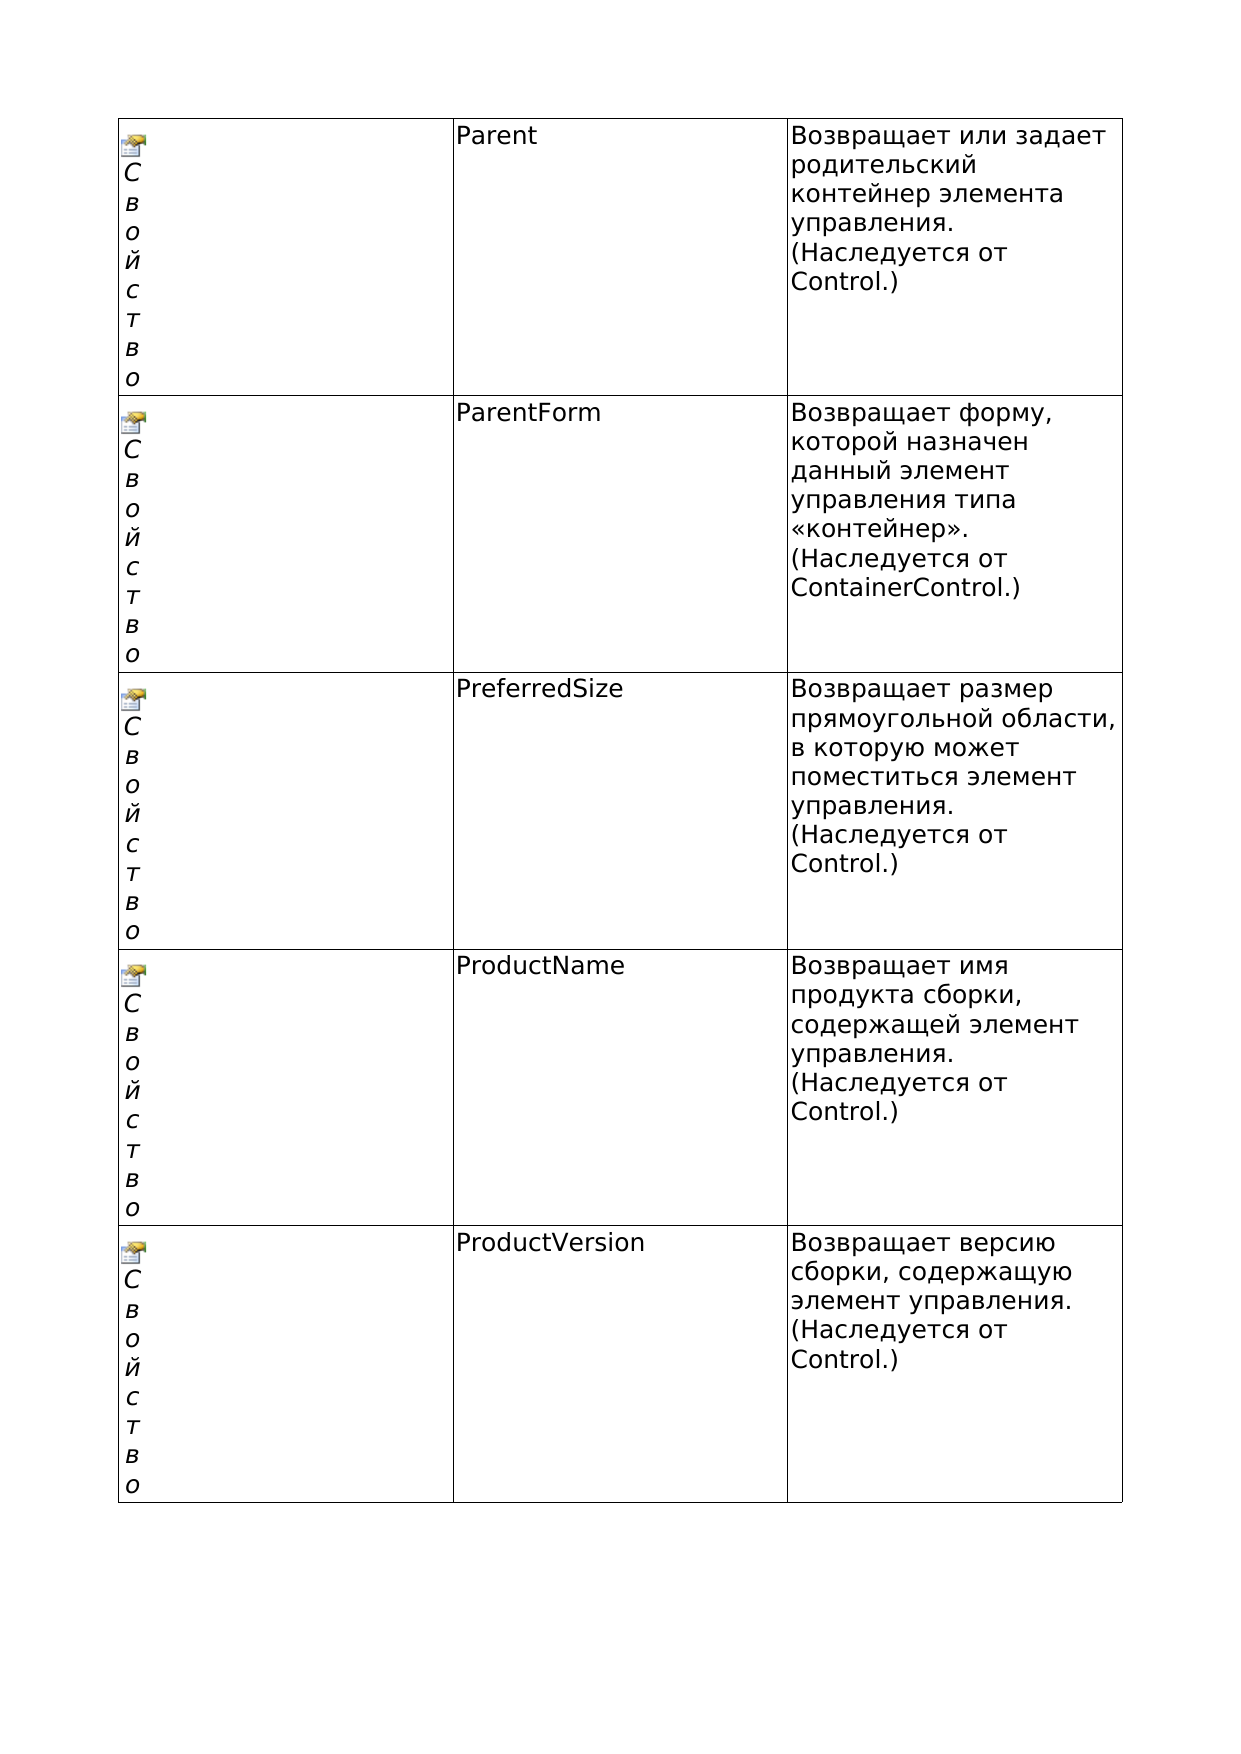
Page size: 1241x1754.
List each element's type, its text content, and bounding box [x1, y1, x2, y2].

table_cell [119, 1226, 453, 1502]
table_cell Возвращает имя продукта сборки, содержащей элемент управления. (Наследуется от Control.) [788, 950, 1122, 1225]
picture [121, 687, 147, 713]
table_cell [119, 119, 453, 395]
table_cell ParentForm [454, 396, 787, 672]
table_cell Возвращает или задает родительский контейнер элемента управления. (Наследуется от Control.) [788, 119, 1122, 395]
table_cell Возвращает форму, которой назначен данный элемент управления типа «контейнер». (Наследуется от ContainerControl.) [788, 396, 1122, 672]
table_cell Parent [454, 119, 787, 395]
table_cell [119, 396, 453, 672]
table_cell Возвращает размер прямоугольной области, в которую может поместиться элемент управления. (Наследуется от Control.) [788, 673, 1122, 948]
picture [121, 1240, 147, 1266]
table_cell ProductVersion [454, 1226, 787, 1502]
picture [121, 410, 147, 436]
table_cell [119, 950, 453, 1225]
picture [121, 963, 147, 989]
table_cell [119, 673, 453, 948]
table_cell Возвращает версию сборки, содержащую элемент управления. (Наследуется от Control.) [788, 1226, 1122, 1502]
table_cell PreferredSize [454, 673, 787, 948]
table_cell ProductName [454, 950, 787, 1225]
picture [121, 133, 147, 159]
